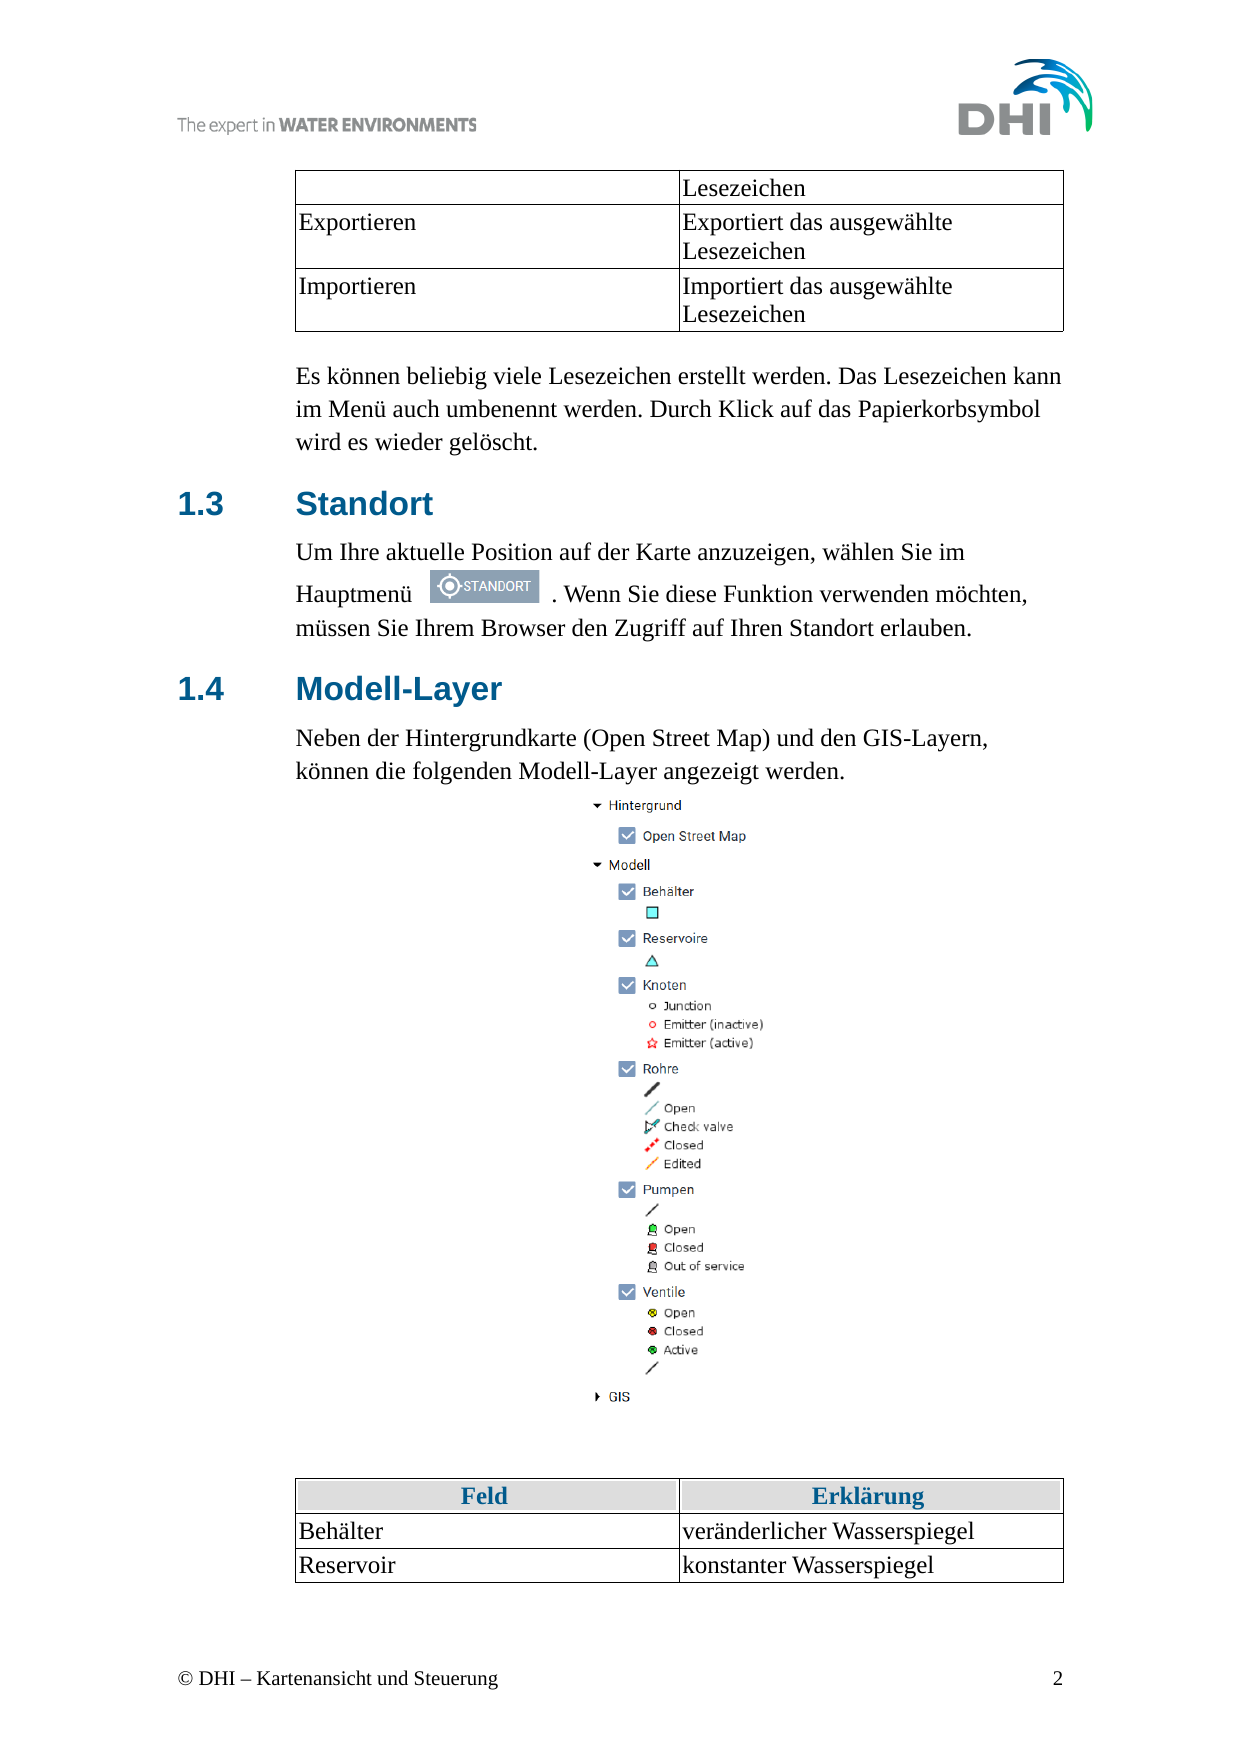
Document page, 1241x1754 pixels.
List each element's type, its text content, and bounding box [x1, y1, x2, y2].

subtitle Standort [177, 483, 1063, 522]
table_cell Behälter [296, 1514, 679, 1547]
text Neben der Hintergrundkarte (Open Street Map) und den GIS-Layern, können die folgenden Modell-Layer angezeigt werden. [295, 723, 1063, 784]
table_cell konstanter Wasserspiegel [680, 1549, 1063, 1582]
subtitle Modell-Layer [177, 669, 1063, 708]
picture [585, 788, 773, 1426]
table_cell Exportieren [296, 205, 679, 268]
table_header Erklärung [680, 1479, 1063, 1513]
table_cell veränderlicher Wasserspiegel [680, 1514, 1063, 1547]
table_cell [296, 171, 679, 204]
picture [430, 570, 540, 603]
picture [958, 59, 1093, 135]
text Um Ihre aktuelle Position auf der Karte anzuzeigen, wählen Sie im Hauptmenü . Wenn Sie diese Funktion verwenden möchten, müssen Sie Ihrem Browser den Zugriff auf Ihren Standort erlauben. [295, 537, 1063, 641]
table_cell Reservoir [296, 1549, 679, 1582]
table_cell Importieren [296, 269, 679, 331]
picture [177, 117, 477, 135]
table_cell Lesezeichen [680, 171, 1063, 204]
text Es können beliebig viele Lesezeichen erstellt werden. Das Lesezeichen kann im Menü auch umbenennt werden. Durch Klick auf das Papierkorbsymbol wird es wieder gelöscht. [295, 361, 1063, 456]
table_header Feld [296, 1479, 679, 1513]
table_cell Importiert das ausgewählte Lesezeichen [680, 269, 1063, 331]
table_cell Exportiert das ausgewählte Lesezeichen [680, 205, 1063, 268]
